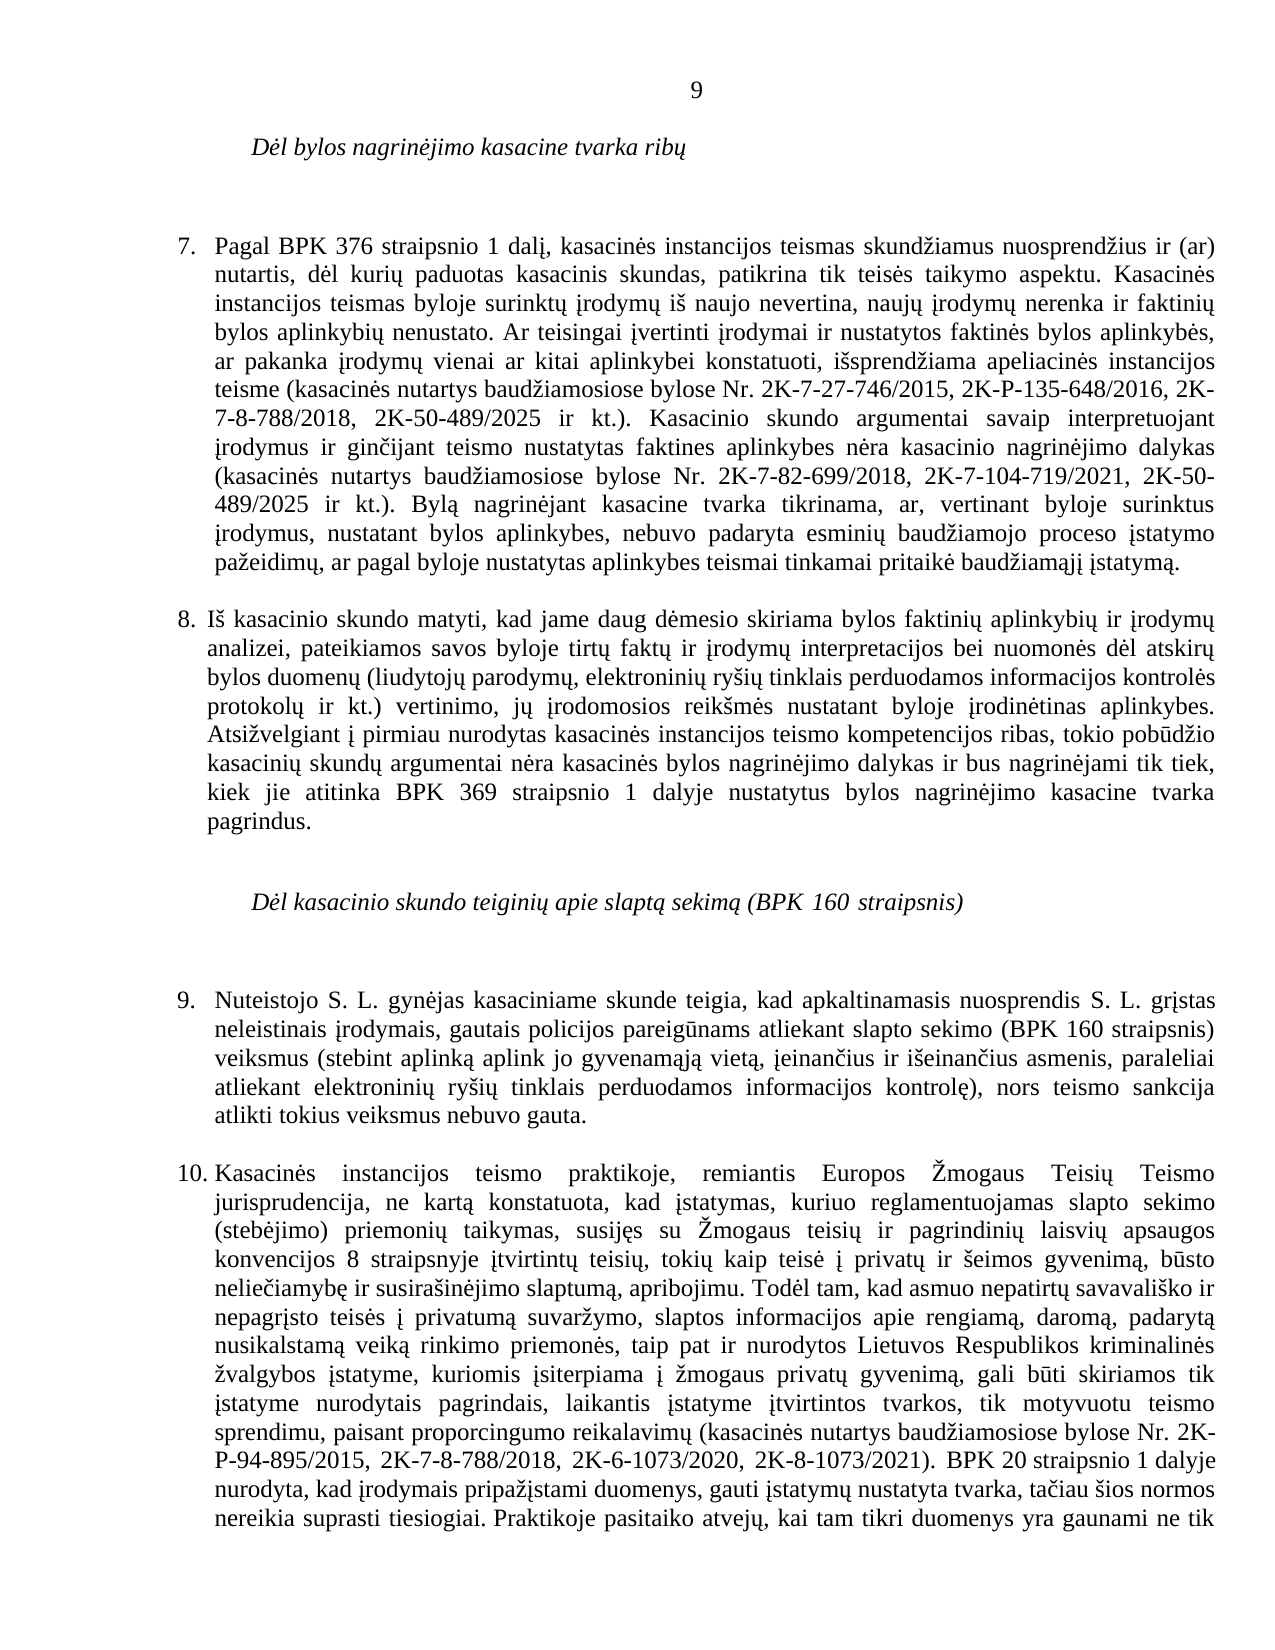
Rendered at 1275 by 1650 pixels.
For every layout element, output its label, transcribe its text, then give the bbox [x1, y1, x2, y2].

text 7. Pagal BPK 376 straipsnio 1 dalį, kasacinės instancijos teismas skundžiamus nuosprendžius ir (ar) nutartis, dėl kurių paduotas kasacinis skundas, patikrina tik teisės taikymo aspektu. Kasacinės instancijos teismas byloje surinktų įrodymų iš naujo nevertina, naujų įrodymų nerenka ir faktinių bylos aplinkybių nenustato. Ar teisingai įvertinti įrodymai ir nustatytos faktinės bylos aplinkybės, ar pakanka įrodymų vienai ar kitai aplinkybei konstatuoti, išsprendžiama apeliacinės instancijos teisme (kasacinės nutartys baudžiamosiose bylose Nr. 2K-7-27-746/2015, 2K-P-135-648/2016, 2K-7-8-788/2018, 2K-50-489/2025 ir kt.). Kasacinio skundo argumentai savaip interpretuojant įrodymus ir ginčijant teismo nustatytas faktines aplinkybes nėra kasacinio nagrinėjimo dalykas (kasacinės nutartys baudžiamosiose bylose Nr. 2K-7-82-699/2018, 2K-7-104-719/2021, 2K-50-489/2025 ir kt.). Bylą nagrinėjant kasacine tvarka tikrinama, ar, vertinant byloje surinktus įrodymus, nustatant bylos aplinkybes, nebuvo padaryta esminių baudžiamojo proceso įstatymo pažeidimų, ar pagal byloje nustatytas aplinkybes teismai tinkamai pritaikė baudžiamąjį įstatymą. [177, 231, 1216, 576]
text 9. Nuteistojo S. L. gynėjas kasaciniame skunde teigia, kad apkaltinamasis nuosprendis S. L. grįstas neleistinais įrodymais, gautais policijos pareigūnams atliekant slapto sekimo (BPK 160 straipsnis) veiksmus (stebint aplinką aplink jo gyvenamąją vietą, įeinančius ir išeinančius asmenis, paraleliai atliekant elektroninių ryšių tinklais perduodamos informacijos kontrolę), nors teismo sankcija atlikti tokius veiksmus nebuvo gauta. [177, 985, 1216, 1129]
text 8. Iš kasacinio skundo matyti, kad jame daug dėmesio skiriama bylos faktinių aplinkybių ir įrodymų analizei, pateikiamos savos byloje tirtų faktų ir įrodymų interpretacijos bei nuomonės dėl atskirų bylos duomenų (liudytojų parodymų, elektroninių ryšių tinklais perduodamos informacijos kontrolės protokolų ir kt.) vertinimo, jų įrodomosios reikšmės nustatant byloje įrodinėtinas aplinkybes. Atsižvelgiant į pirmiau nurodytas kasacinės instancijos teismo kompetencijos ribas, tokio pobūdžio kasacinių skundų argumentai nėra kasacinės bylos nagrinėjimo dalykas ir bus nagrinėjami tik tiek, kiek jie atitinka BPK 369 straipsnio 1 dalyje nustatytus bylos nagrinėjimo kasacine tvarka pagrindus. [177, 604, 1216, 834]
text 10. Kasacinės instancijos teismo praktikoje, remiantis Europos Žmogaus Teisių Teismo jurisprudencija, ne kartą konstatuota, kad įstatymas, kuriuo reglamentuojamas slapto sekimo (stebėjimo) priemonių taikymas, susijęs su Žmogaus teisių ir pagrindinių laisvių apsaugos konvencijos 8 straipsnyje įtvirtintų teisių, tokių kaip teisė į privatų ir šeimos gyvenimą, būsto neliečiamybę ir susirašinėjimo slaptumą, apribojimu. Todėl tam, kad asmuo nepatirtų savavališko ir nepagrįsto teisės į privatumą suvaržymo, slaptos informacijos apie rengiamą, daromą, padarytą nusikalstamą veiką rinkimo priemonės, taip pat ir nurodytos Lietuvos Respublikos kriminalinės žvalgybos įstatyme, kuriomis įsiterpiama į žmogaus privatų gyvenimą, gali būti skiriamos tik įstatyme nurodytais pagrindais, laikantis įstatyme įtvirtintos tvarkos, tik motyvuotu teismo sprendimu, paisant proporcingumo reikalavimų (kasacinės nutartys baudžiamosiose bylose Nr. 2K-P-94-895/2015, 2K-7-8-788/2018, 2K-6-1073/2020, 2K-8-1073/2021). BPK 20 straipsnio 1 dalyje nurodyta, kad įrodymais pripažįstami duomenys, gauti įstatymų nustatyta tvarka, tačiau šios normos nereikia suprasti tiesiogiai. Praktikoje pasitaiko atvejų, kai tam tikri duomenys yra gaunami ne tik [177, 1158, 1216, 1532]
text Dėl kasacinio skundo teiginių apie slaptą sekimą (BPK 160 straipsnis) [177, 887, 1216, 916]
text Dėl bylos nagrinėjimo kasacine tvarka ribų [251, 132, 1216, 161]
